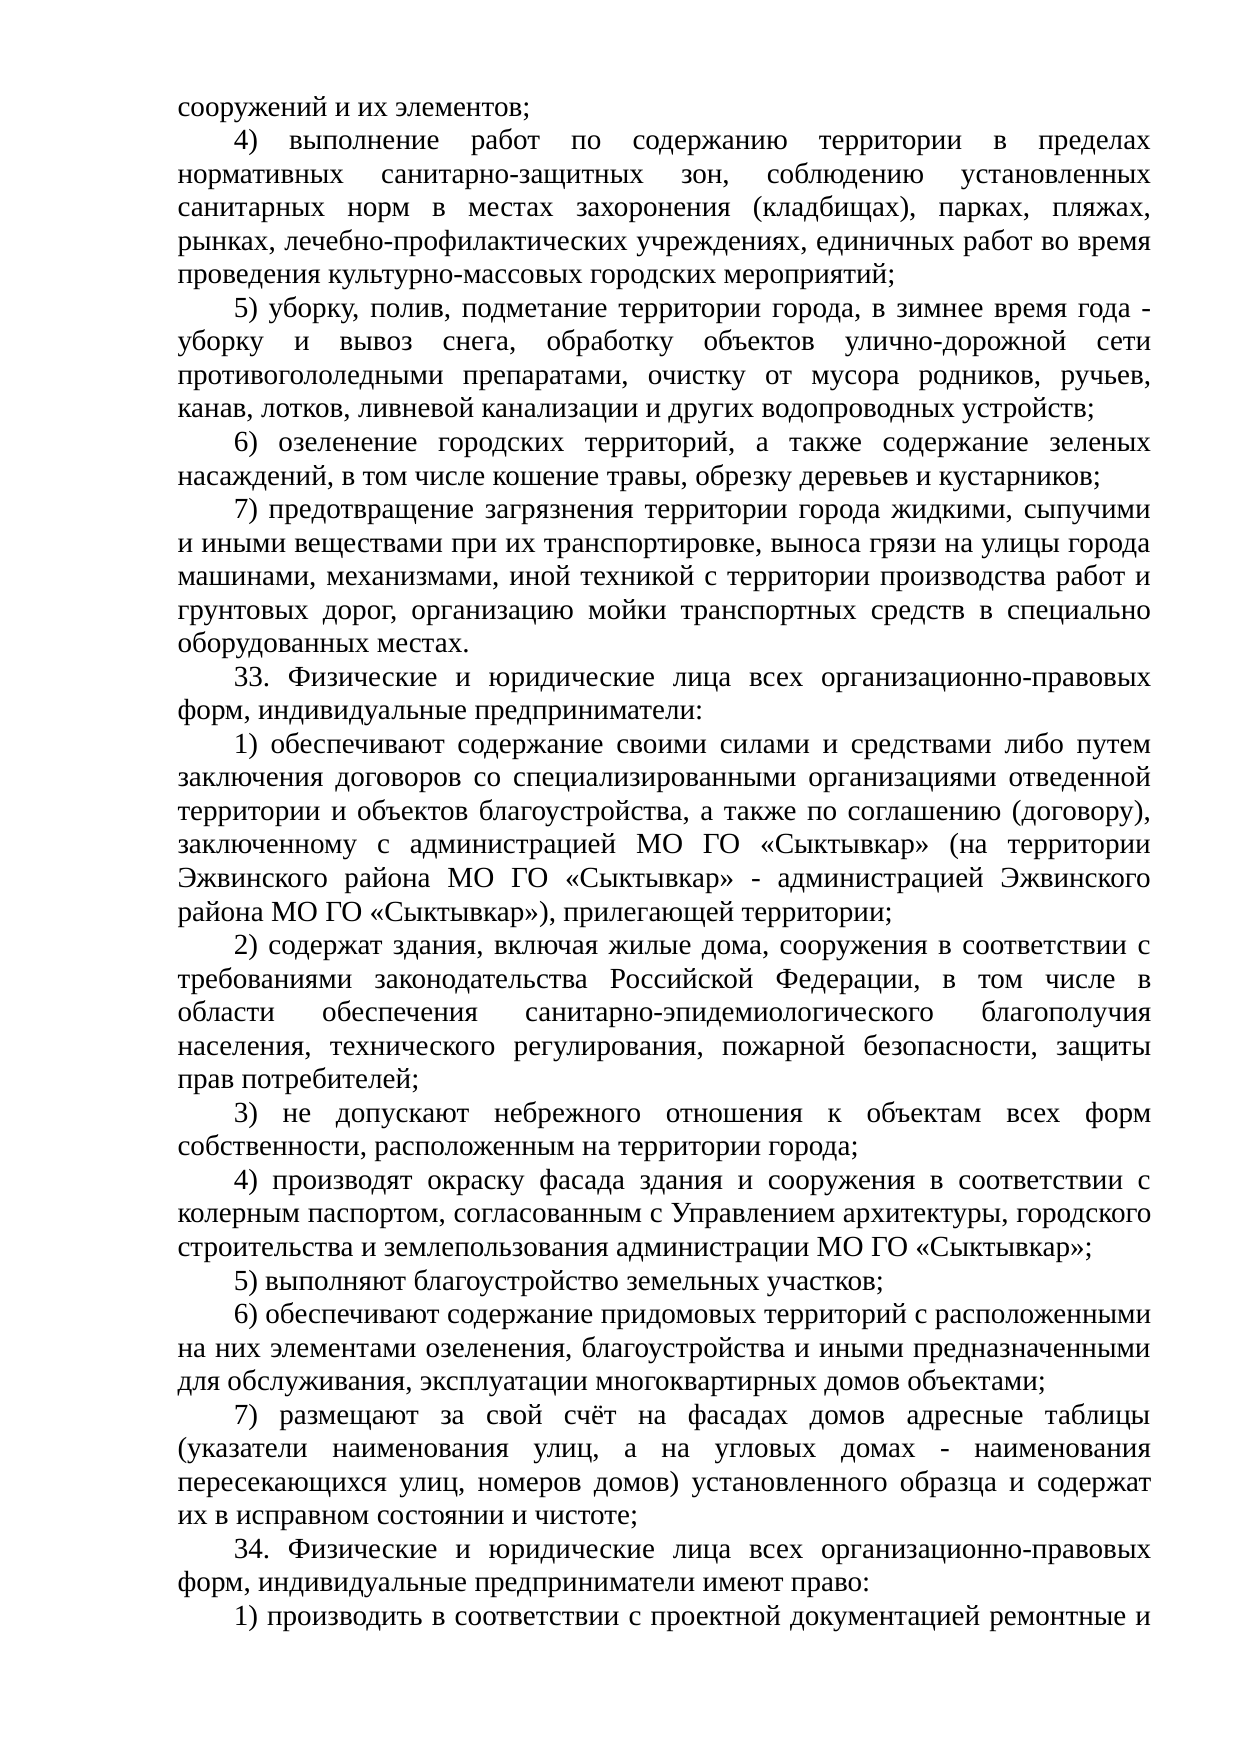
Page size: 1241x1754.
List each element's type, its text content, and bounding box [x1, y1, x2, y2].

text 6) озеленение городских территорий, а также содержание зеленых насаждений, в том числе кошение травы, обрезку деревьев и кустарников; [177, 424, 1152, 491]
text 5) выполняют благоустройство земельных участков; [177, 1263, 1152, 1296]
text 6) обеспечивают содержание придомовых территорий с расположенными на них элементами озеленения, благоустройства и иными предназначенными для обслуживания, эксплуатации многоквартирных домов объектами; [177, 1296, 1152, 1397]
text 7) размещают за свой счёт на фасадах домов адресные таблицы (указатели наименования улиц, а на угловых домах - наименования пересекающихся улиц, номеров домов) установленного образца и содержат их в исправном состоянии и чистоте; [177, 1397, 1152, 1531]
text 4) производят окраску фасада здания и сооружения в соответствии с колерным паспортом, согласованным с Управлением архитектуры, городского строительства и землепользования администрации МО ГО «Сыктывкар»; [177, 1162, 1152, 1263]
text 1) обеспечивают содержание своими силами и средствами либо путем заключения договоров со специализированными организациями отведенной территории и объектов благоустройства, а также по соглашению (договору), заключенному с администрацией МО ГО «Сыктывкар» (на территории Эжвинского района МО ГО «Сыктывкар» - администрацией Эжвинского района МО ГО «Сыктывкар»), прилегающей территории; [177, 726, 1152, 927]
text 33. Физические и юридические лица всех организационно-правовых форм, индивидуальные предприниматели: [177, 659, 1152, 726]
text 7) предотвращение загрязнения территории города жидкими, сыпучими и иными веществами при их транспортировке, выноса грязи на улицы города машинами, механизмами, иной техникой с территории производства работ и грунтовых дорог, организацию мойки транспортных средств в специально оборудованных местах. [177, 491, 1152, 659]
text 5) уборку, полив, подметание территории города, в зимнее время года - уборку и вывоз снега, обработку объектов улично-дорожной сети противогололедными препаратами, очистку от мусора родников, ручьев, канав, лотков, ливневой канализации и других водопроводных устройств; [177, 290, 1152, 424]
text 2) содержат здания, включая жилые дома, сооружения в соответствии с требованиями законодательства Российской Федерации, в том числе в области обеспечения санитарно-эпидемиологического благополучия населения, технического регулирования, пожарной безопасности, защиты прав потребителей; [177, 927, 1152, 1095]
text 1) производить в соответствии с проектной документацией ремонтные и [177, 1598, 1152, 1632]
text 3) не допускают небрежного отношения к объектам всех форм собственности, расположенным на территории города; [177, 1095, 1152, 1162]
text 34. Физические и юридические лица всех организационно-правовых форм, индивидуальные предприниматели имеют право: [177, 1531, 1152, 1598]
text 4) выполнение работ по содержанию территории в пределах нормативных санитарно-защитных зон, соблюдению установленных санитарных норм в местах захоронения (кладбищах), парках, пляжах, рынках, лечебно-профилактических учреждениях, единичных работ во время проведения культурно-массовых городских мероприятий; [177, 122, 1152, 290]
text сооружений и их элементов; [177, 89, 1152, 122]
